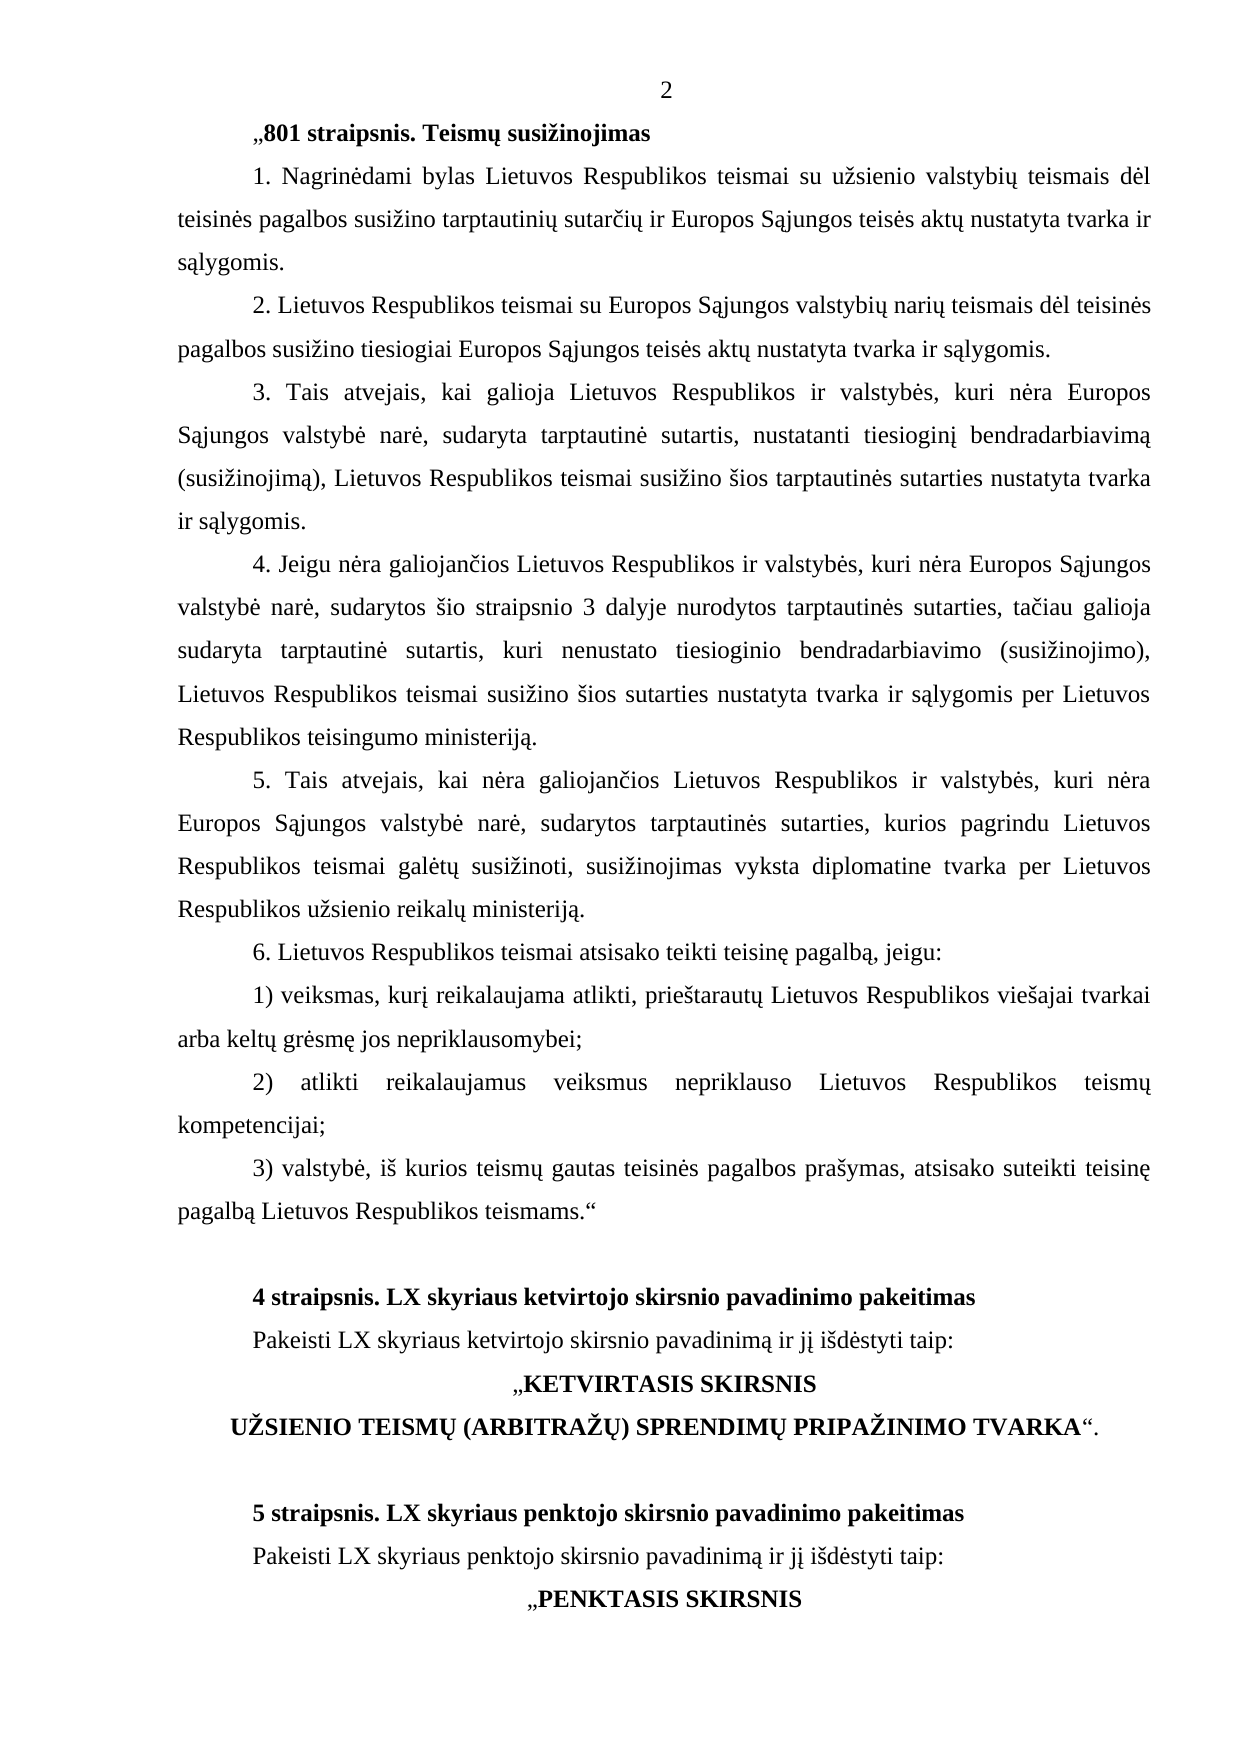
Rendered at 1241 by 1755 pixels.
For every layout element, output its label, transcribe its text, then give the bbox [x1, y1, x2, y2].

text 6. Lietuvos Respublikos teismai atsisako teikti teisinę pagalbą, jeigu: [177, 937, 1152, 966]
text 4 straipsnis. LX skyriaus ketvirtojo skirsnio pavadinimo pakeitimas [177, 1282, 1152, 1311]
text „KETVIRTASIS SKIRSNIS [177, 1369, 1152, 1397]
text 4. Jeigu nėra galiojančios Lietuvos Respublikos ir valstybės, kuri nėra Europos Sąjungos valstybė narė, sudarytos šio straipsnio 3 dalyje nurodytos tarptautinės sutarties, tačiau galioja sudaryta tarptautinė sutartis, kuri nenustato tiesioginio bendradarbiavimo (susižinojimo), Lietuvos Respublikos teismai susižino šios sutarties nustatyta tvarka ir sąlygomis per Lietuvos Respublikos teisingumo ministeriją. [177, 549, 1152, 751]
text 5. Tais atvejais, kai nėra galiojančios Lietuvos Respublikos ir valstybės, kuri nėra Europos Sąjungos valstybė narė, sudarytos tarptautinės sutarties, kurios pagrindu Lietuvos Respublikos teismai galėtų susižinoti, susižinojimas vyksta diplomatine tvarka per Lietuvos Respublikos užsienio reikalų ministeriją. [177, 765, 1152, 923]
text 3. Tais atvejais, kai galioja Lietuvos Respublikos ir valstybės, kuri nėra Europos Sąjungos valstybė narė, sudaryta tarptautinė sutartis, nustatanti tiesioginį bendradarbiavimą (susižinojimą), Lietuvos Respublikos teismai susižino šios tarptautinės sutarties nustatyta tvarka ir sąlygomis. [177, 377, 1152, 535]
text „801 straipsnis. Teismų susižinojimas [177, 118, 1152, 147]
text 1) veiksmas, kurį reikalaujama atlikti, prieštarautų Lietuvos Respublikos viešajai tvarkai arba keltų grėsmę jos nepriklausomybei; [177, 981, 1152, 1052]
text Pakeisti LX skyriaus ketvirtojo skirsnio pavadinimą ir jį išdėstyti taip: [177, 1326, 1152, 1354]
text 2) atlikti reikalaujamus veiksmus nepriklauso Lietuvos Respublikos teismų kompetencijai; [177, 1067, 1152, 1139]
text 2. Lietuvos Respublikos teismai su Europos Sąjungos valstybių narių teismais dėl teisinės pagalbos susižino tiesiogiai Europos Sąjungos teisės aktų nustatyta tvarka ir sąlygomis. [177, 291, 1152, 362]
text UŽSIENIO TEISMŲ (ARBITRAŽŲ) SPRENDIMŲ PRIPAŽINIMO TVARKA“. [177, 1412, 1152, 1441]
text 1. Nagrinėdami bylas Lietuvos Respublikos teismai su užsienio valstybių teismais dėl teisinės pagalbos susižino tarptautinių sutarčių ir Europos Sąjungos teisės aktų nustatyta tvarka ir sąlygomis. [177, 161, 1152, 276]
text 3) valstybė, iš kurios teismų gautas teisinės pagalbos prašymas, atsisako suteikti teisinę pagalbą Lietuvos Respublikos teismams.“ [177, 1153, 1152, 1225]
text „PENKTASIS SKIRSNIS [177, 1584, 1152, 1613]
text 5 straipsnis. LX skyriaus penktojo skirsnio pavadinimo pakeitimas [177, 1498, 1152, 1527]
text Pakeisti LX skyriaus penktojo skirsnio pavadinimą ir jį išdėstyti taip: [177, 1541, 1152, 1570]
